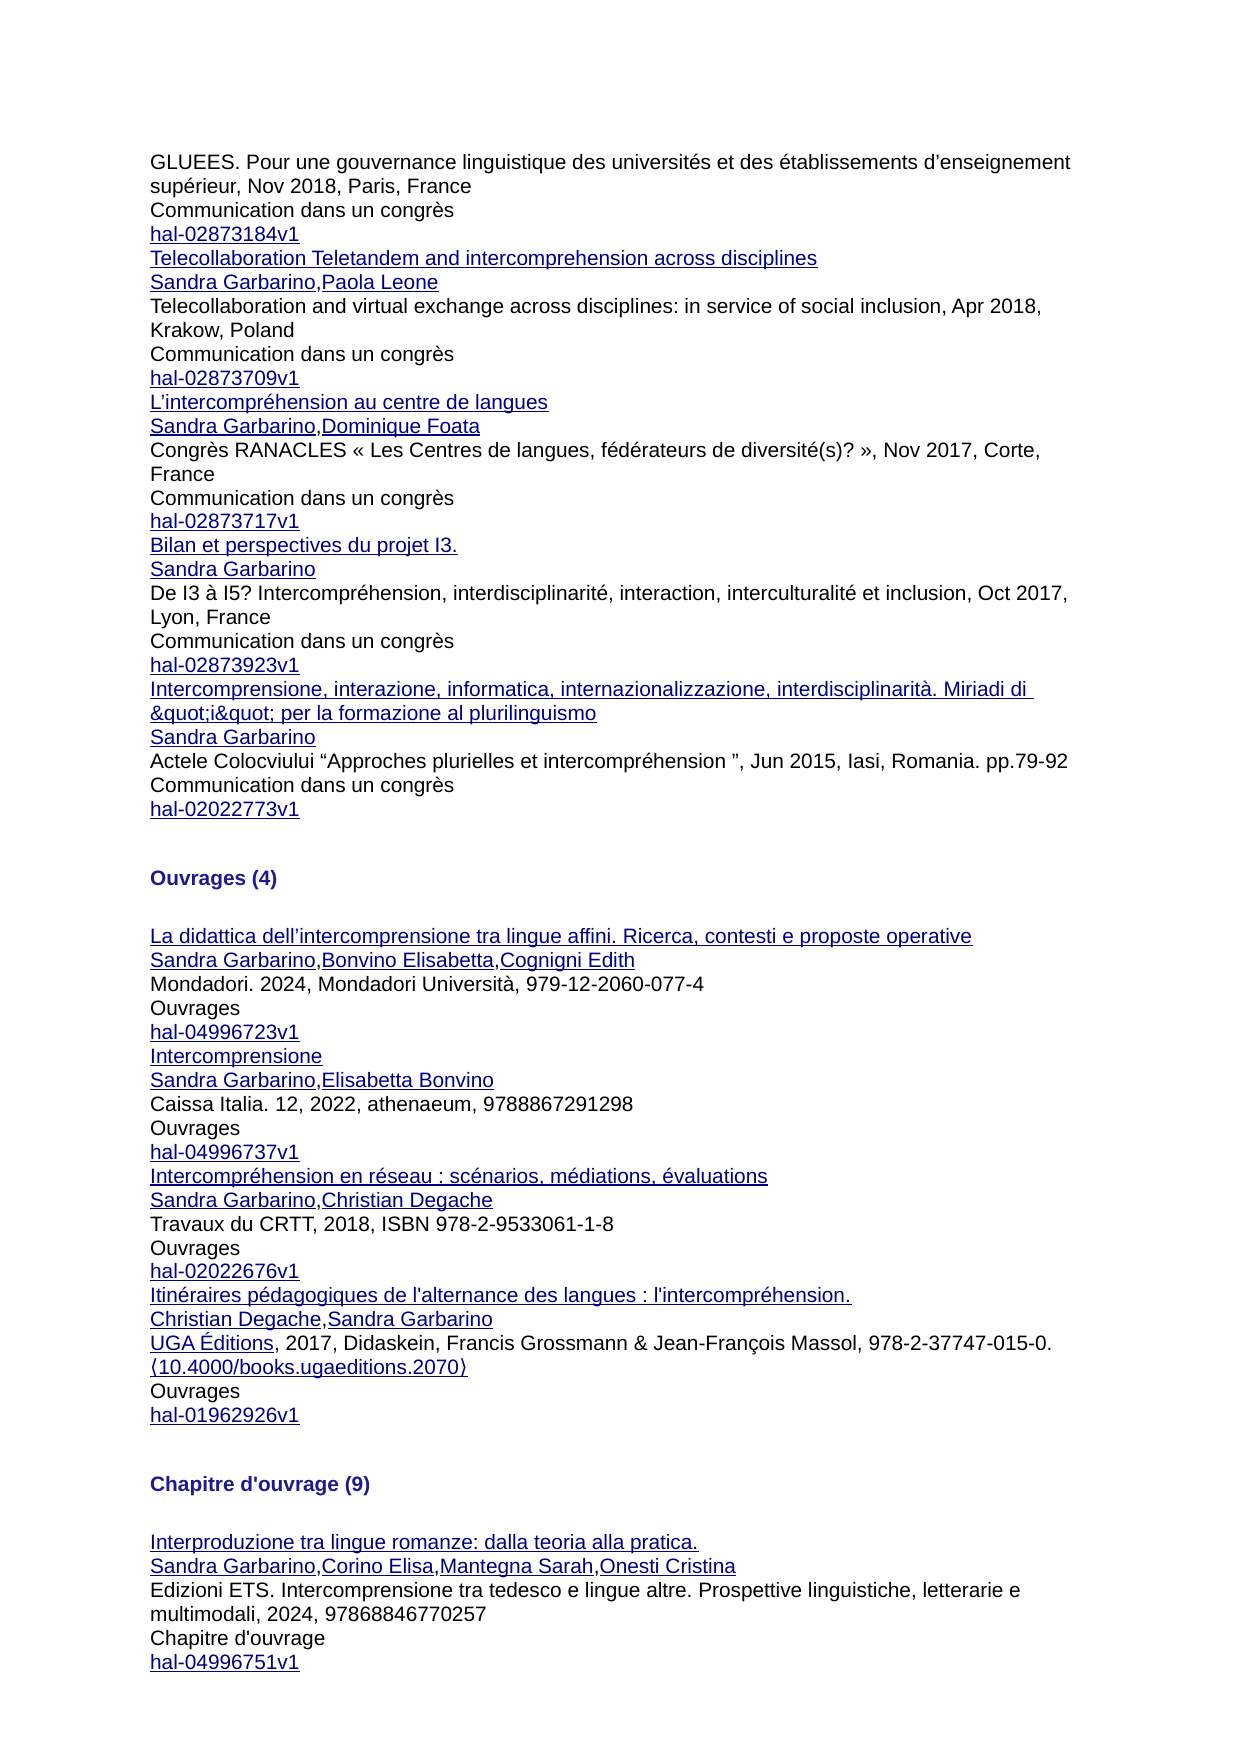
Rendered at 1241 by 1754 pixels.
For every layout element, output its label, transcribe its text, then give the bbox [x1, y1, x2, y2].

table_cell Bilan et perspectives du projet I3. Sandra Garbarino De I3 à I5? Intercompréhension, interdisciplinarité, interaction, interculturalité et inclusion, Oct 2017, Lyon, France Communication dans un congrès hal-02873923v1 [150, 533, 1090, 677]
subtitle Ouvrages (4) [150, 866, 1090, 889]
table_cell GLUEES. Pour une gouvernance linguistique des universités et des établissements d’enseignement supérieur, Nov 2018, Paris, France Communication dans un congrès hal-02873184v1 [150, 150, 1090, 246]
table_cell Intercomprensione, interazione, informatica, internazionalizzazione, interdisciplinarità. Miriadi di &quot;i&quot; per la formazione al plurilinguismo Sandra Garbarino Actele Colocviului “Approches plurielles et intercompréhension ”, Jun 2015, Iasi, Romania. pp.79-92 Communication dans un congrès hal-02022773v1 [150, 677, 1090, 821]
table_cell Intercomprensione Sandra Garbarino,Elisabetta Bonvino Caissa Italia. 12, 2022, athenaeum, 9788867291298 Ouvrages hal-04996737v1 [150, 1044, 1090, 1163]
table_cell Telecollaboration Teletandem and intercomprehension across disciplines Sandra Garbarino,Paola Leone Telecollaboration and virtual exchange across disciplines: in service of social inclusion, Apr 2018, Krakow, Poland Communication dans un congrès hal-02873709v1 [150, 246, 1090, 389]
subtitle Chapitre d'ouvrage (9) [150, 1472, 1090, 1496]
table_cell L’intercompréhension au centre de langues Sandra Garbarino,Dominique Foata Congrès RANACLES « Les Centres de langues, fédérateurs de diversité(s)? », Nov 2017, Corte, France Communication dans un congrès hal-02873717v1 [150, 390, 1090, 533]
table_header La didattica dell’intercomprensione tra lingue affini. Ricerca, contesti e proposte operative Sandra Garbarino,Bonvino Elisabetta,Cognigni Edith Mondadori. 2024, Mondadori Università, 979-12-2060-077-4 Ouvrages hal-04996723v1 [150, 924, 1090, 1044]
table_cell Intercompréhension en réseau : scénarios, médiations, évaluations Sandra Garbarino,Christian Degache Travaux du CRTT, 2018, ISBN 978-2-9533061-1-8 Ouvrages hal-02022676v1 [150, 1164, 1090, 1283]
table_cell Itinéraires pédagogiques de l'alternance des langues : l'intercompréhension. Christian Degache,Sandra Garbarino UGA Éditions, 2017, Didaskein, Francis Grossmann & Jean-François Massol, 978-2-37747-015-0. ⟨10.4000/books.ugaeditions.2070⟩ Ouvrages hal-01962926v1 [150, 1283, 1090, 1427]
table_header Interproduzione tra lingue romanze: dalla teoria alla pratica. Sandra Garbarino,Corino Elisa,Mantegna Sarah,Onesti Cristina Edizioni ETS. Intercomprensione tra tedesco e lingue altre. Prospettive linguistiche, letterarie e multimodali, 2024, 97868846770257 Chapitre d'ouvrage hal-04996751v1 [150, 1530, 1090, 1674]
